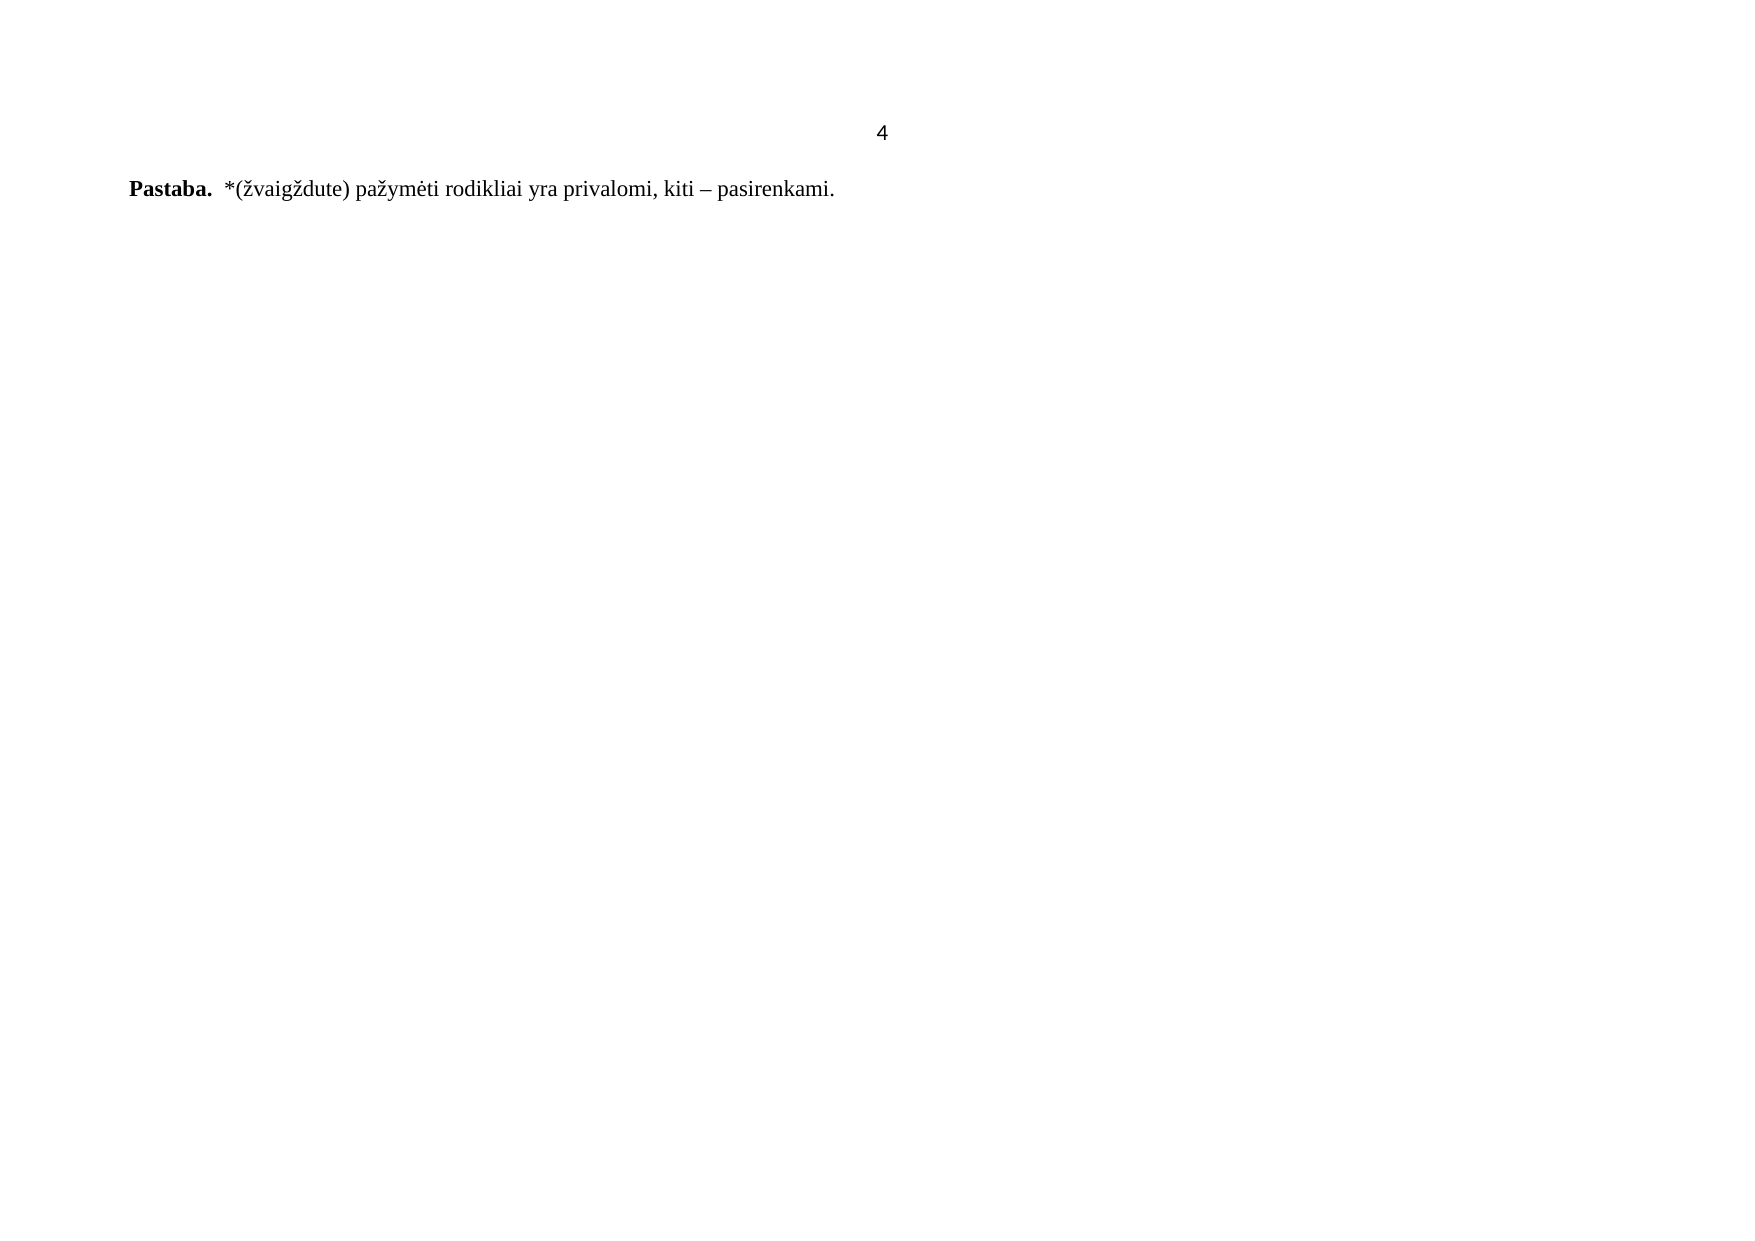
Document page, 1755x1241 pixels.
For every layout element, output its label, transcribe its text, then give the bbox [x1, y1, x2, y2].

text Pastaba. *(žvaigždute) pažymėti rodikliai yra privalomi, kiti – pasirenkami. [129, 175, 1636, 201]
